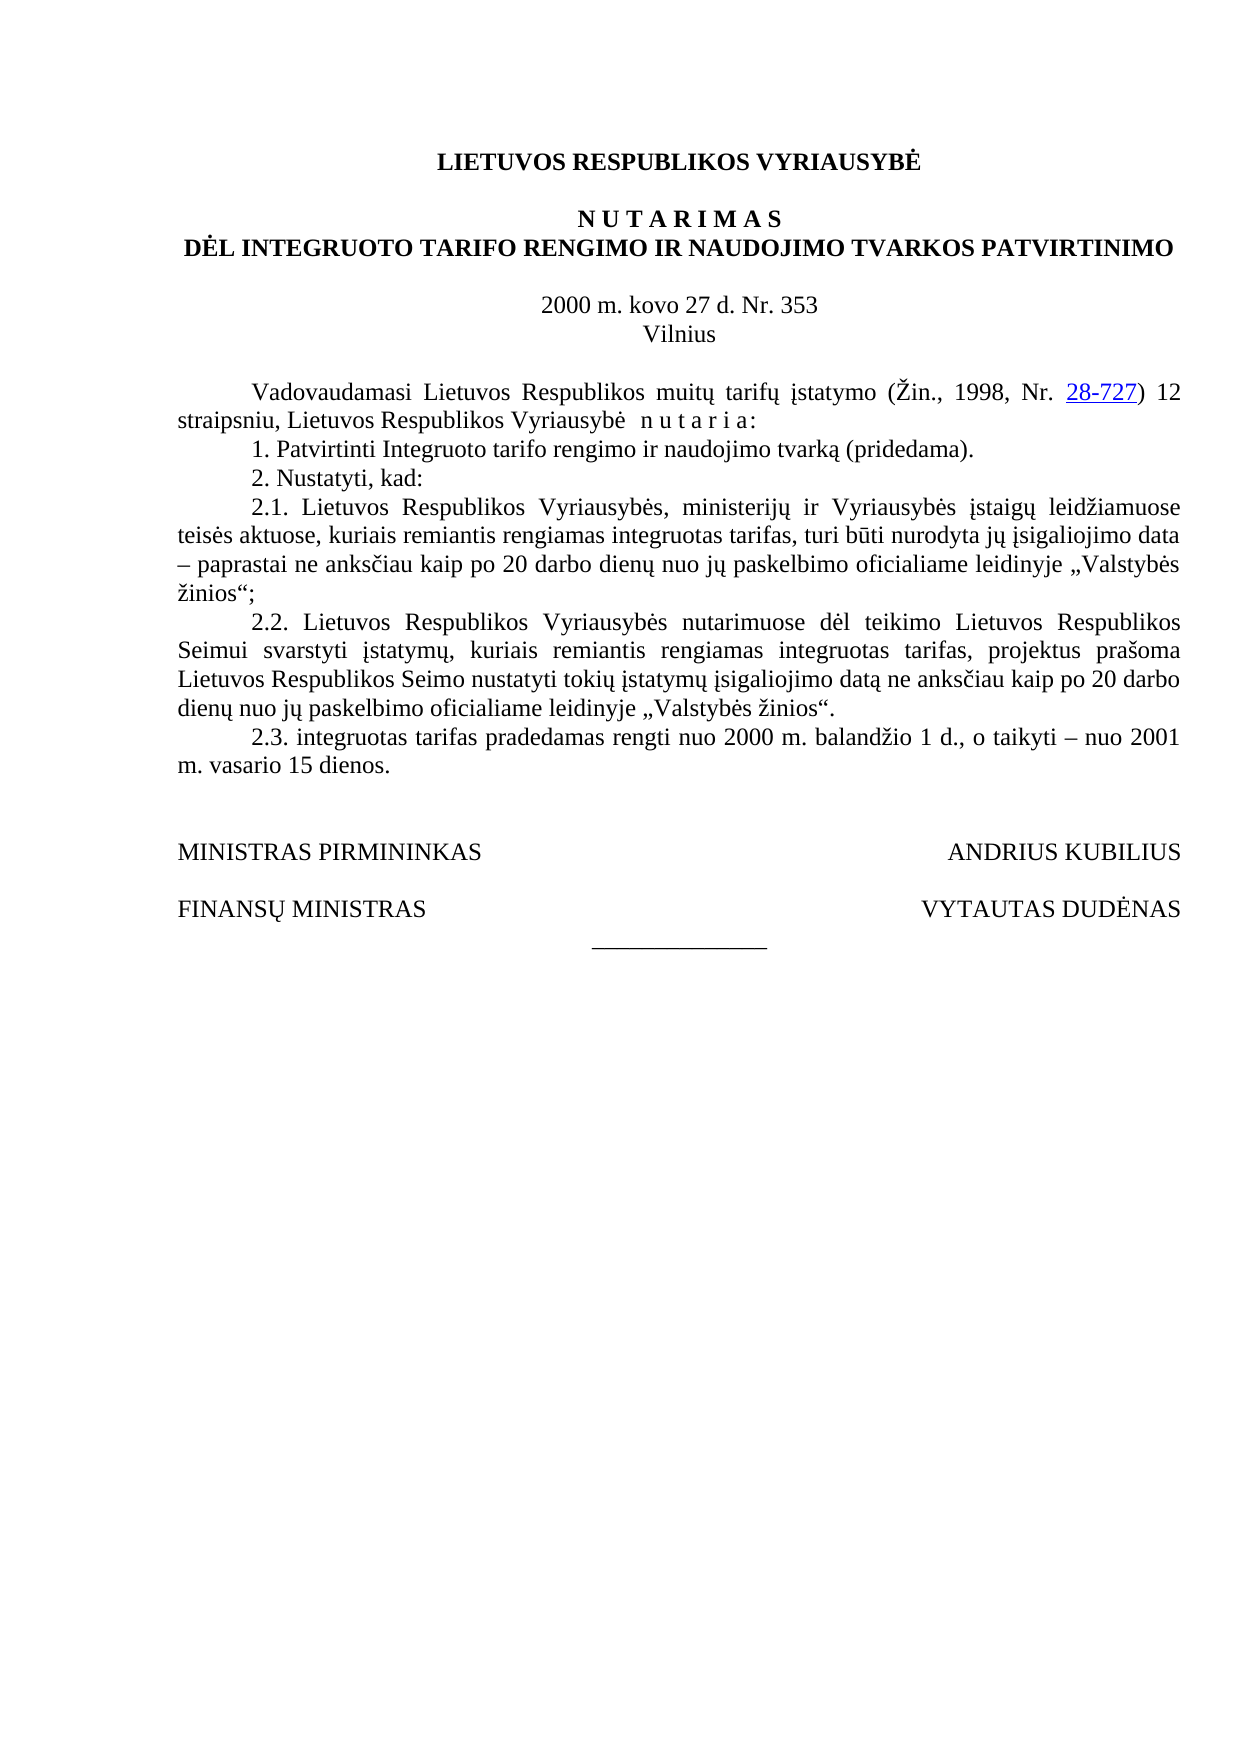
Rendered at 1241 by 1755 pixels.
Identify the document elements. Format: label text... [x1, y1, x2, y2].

text 2.2. Lietuvos Respublikos Vyriausybės nutarimuose dėl teikimo Lietuvos Respublikos Seimui svarstyti įstatymų, kuriais remiantis rengiamas integruotas tarifas, projektus prašoma Lietuvos Respublikos Seimo nustatyti tokių įstatymų įsigaliojimo datą ne anksčiau kaip po 20 darbo dienų nuo jų paskelbimo oficialiame leidinyje „Valstybės žinios“. [177, 607, 1181, 722]
text Finansų ministras Vytautas Dudėnas [177, 894, 1181, 923]
text Vadovaudamasi Lietuvos Respublikos muitų tarifų įstatymo (Žin., 1998, Nr. 28-727) 12 straipsniu, Lietuvos Respublikos Vyriausybė nutaria: [177, 377, 1181, 434]
text 1. Patvirtinti Integruoto tarifo rengimo ir naudojimo tvarką (pridedama). [177, 434, 1181, 463]
text DĖL INTEGRUOTO TARIFO RENGIMO IR NAUDOJIMO TVARKOS PATVIRTINIMO [177, 233, 1181, 262]
text ______________ [177, 923, 1181, 952]
text N U T A R I M A S [177, 204, 1181, 233]
text 2000 m. kovo 27 d. Nr. 353 [177, 291, 1181, 319]
text Ministras Pirmininkas Andrius Kubilius [177, 837, 1181, 866]
text LIETUVOS RESPUBLIKOS VYRIAUSYBĖ [177, 147, 1181, 176]
text 2. Nustatyti, kad: [177, 463, 1181, 492]
text Vilnius [177, 319, 1181, 348]
text 2.1. Lietuvos Respublikos Vyriausybės, ministerijų ir Vyriausybės įstaigų leidžiamuose teisės aktuose, kuriais remiantis rengiamas integruotas tarifas, turi būti nurodyta jų įsigaliojimo data – paprastai ne anksčiau kaip po 20 darbo dienų nuo jų paskelbimo oficialiame leidinyje „Valstybės žinios“; [177, 492, 1181, 607]
text 2.3. integruotas tarifas pradedamas rengti nuo 2000 m. balandžio 1 d., o taikyti – nuo 2001 m. vasario 15 dienos. [177, 722, 1181, 779]
